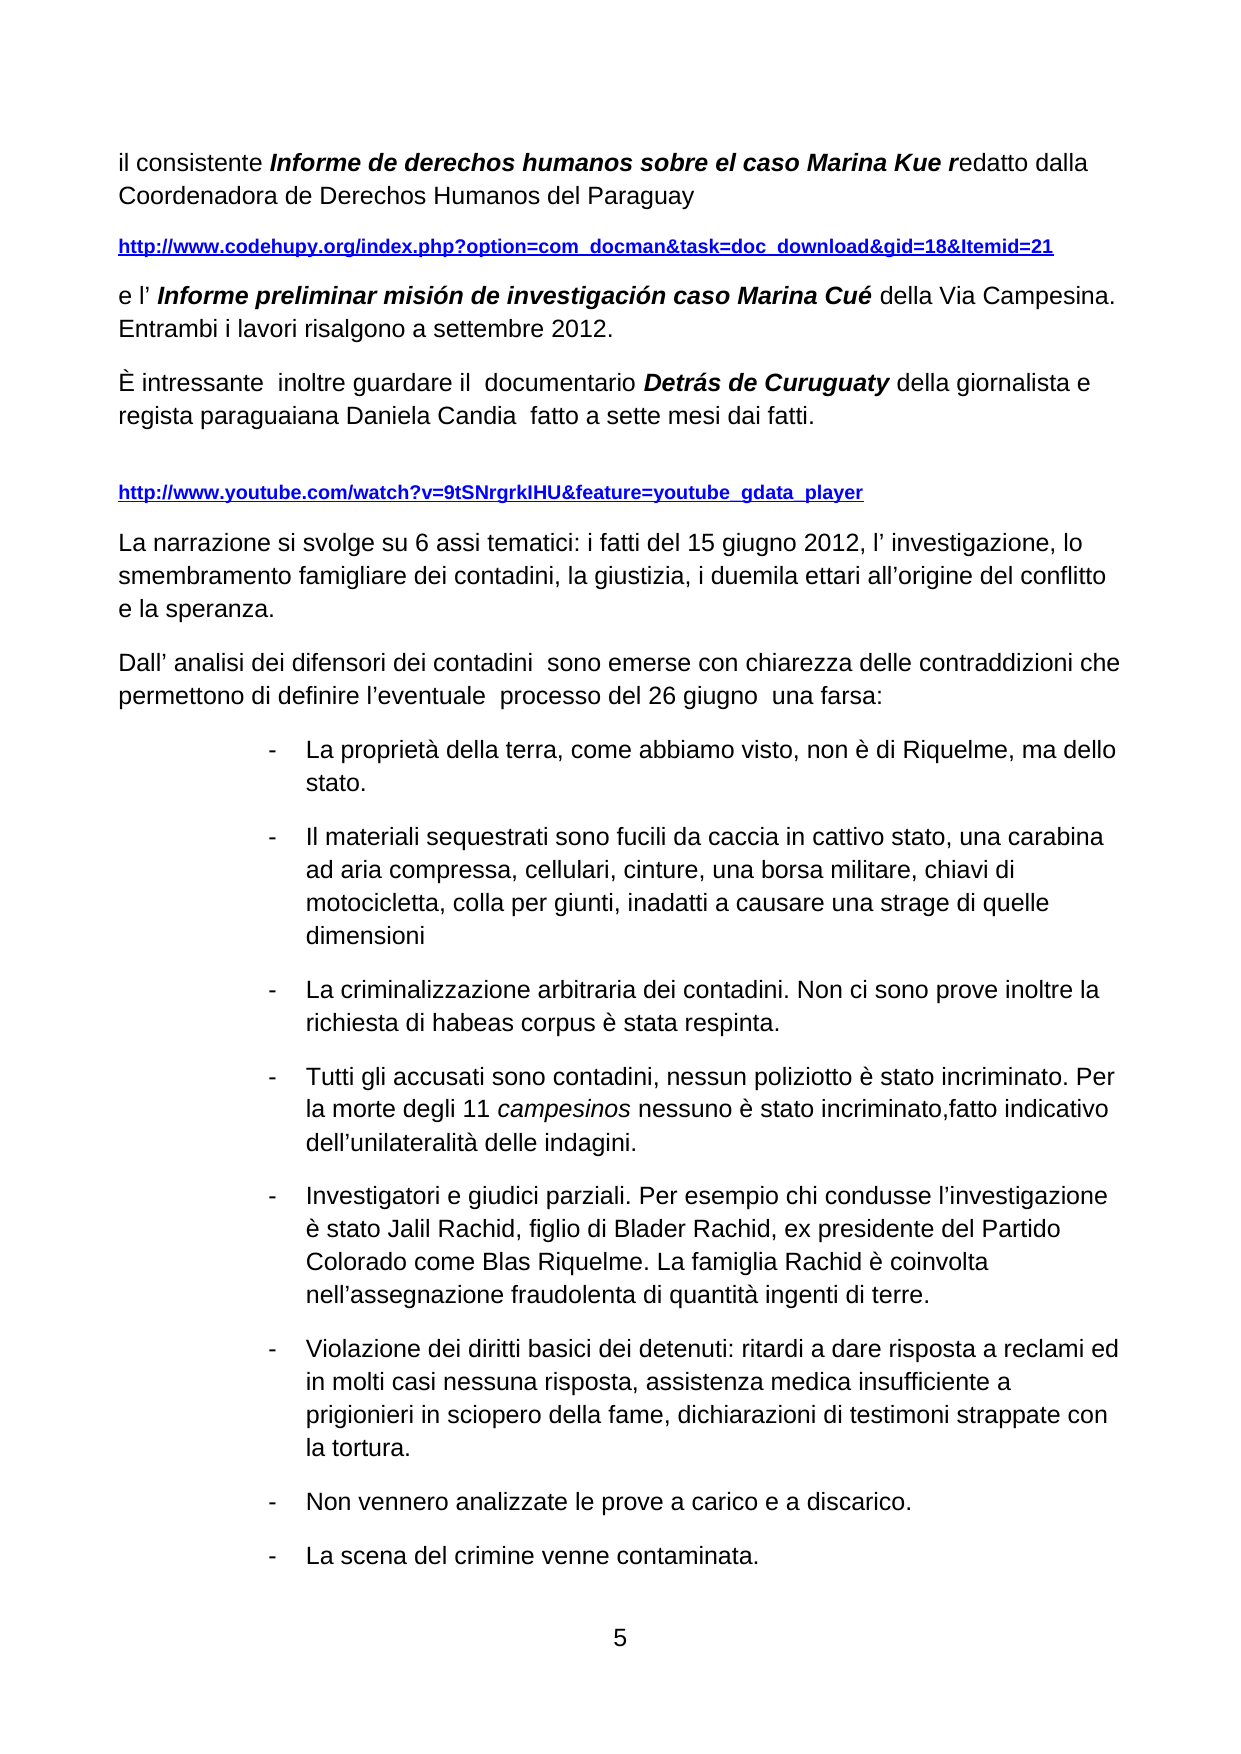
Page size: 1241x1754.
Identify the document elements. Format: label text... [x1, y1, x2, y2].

text http://www.codehupy.org/index.php?option=com_docman&task=doc_download&gid=18&Itemid=21 [118, 234, 1122, 257]
list La proprietà della terra, come abbiamo visto, non è di Riquelme, ma dello stato. [268, 735, 1122, 797]
text e l’ Informe preliminar misión de investigación caso Marina Cué della Via Campesina. Entrambi i lavori risalgono a settembre 2012. [118, 281, 1122, 343]
text il consistente Informe de derechos humanos sobre el caso Marina Kue redatto dalla Coordenadora de Derechos Humanos del Paraguay [118, 148, 1122, 209]
list Violazione dei diritti basici dei detenuti: ritardi a dare risposta a reclami ed in molti casi nessuna risposta, assistenza medica insufficiente a prigionieri in sciopero della fame, dichiarazioni di testimoni strappate con la tortura. [268, 1334, 1122, 1462]
list Investigatori e giudici parziali. Per esempio chi condusse l’investigazione è stato Jalil Rachid, figlio di Blader Rachid, ex presidente del Partido Colorado come Blas Riquelme. La famiglia Rachid è coinvolta nell’assegnazione fraudolenta di quantità ingenti di terre. [268, 1181, 1122, 1309]
list La scena del crimine venne contaminata. [268, 1541, 1122, 1570]
text http://www.youtube.com/watch?v=9tSNrgrkIHU&feature=youtube_gdata_player [118, 455, 1122, 504]
list Il materiali sequestrati sono fucili da caccia in cattivo stato, una carabina ad aria compressa, cellulari, cinture, una borsa militare, chiavi di motocicletta, colla per giunti, inadatti a causare una strage di quelle dimensioni [268, 822, 1122, 949]
list La criminalizzazione arbitraria dei contadini. Non ci sono prove inoltre la richiesta di habeas corpus è stata respinta. [268, 974, 1122, 1036]
list Non vennero analizzate le prove a carico e a discarico. [268, 1487, 1122, 1516]
text È intressante inoltre guardare il documentario Detrás de Curuguaty della giornalista e regista paraguaiana Daniela Candia fatto a sette mesi dai fatti. [118, 368, 1122, 430]
text La narrazione si svolge su 6 assi tematici: i fatti del 15 giugno 2012, l’ investigazione, lo smembramento famigliare dei contadini, la giustizia, i duemila ettari all’origine del conflitto e la speranza. [118, 528, 1122, 623]
text Dall’ analisi dei difensori dei contadini sono emerse con chiarezza delle contraddizioni che permettono di definire l’eventuale processo del 26 giugno una farsa: [118, 648, 1122, 710]
list Tutti gli accusati sono contadini, nessun poliziotto è stato incriminato. Per la morte degli 11 campesinos nessuno è stato incriminato,fatto indicativo dell’unilateralità delle indagini. [268, 1061, 1122, 1156]
